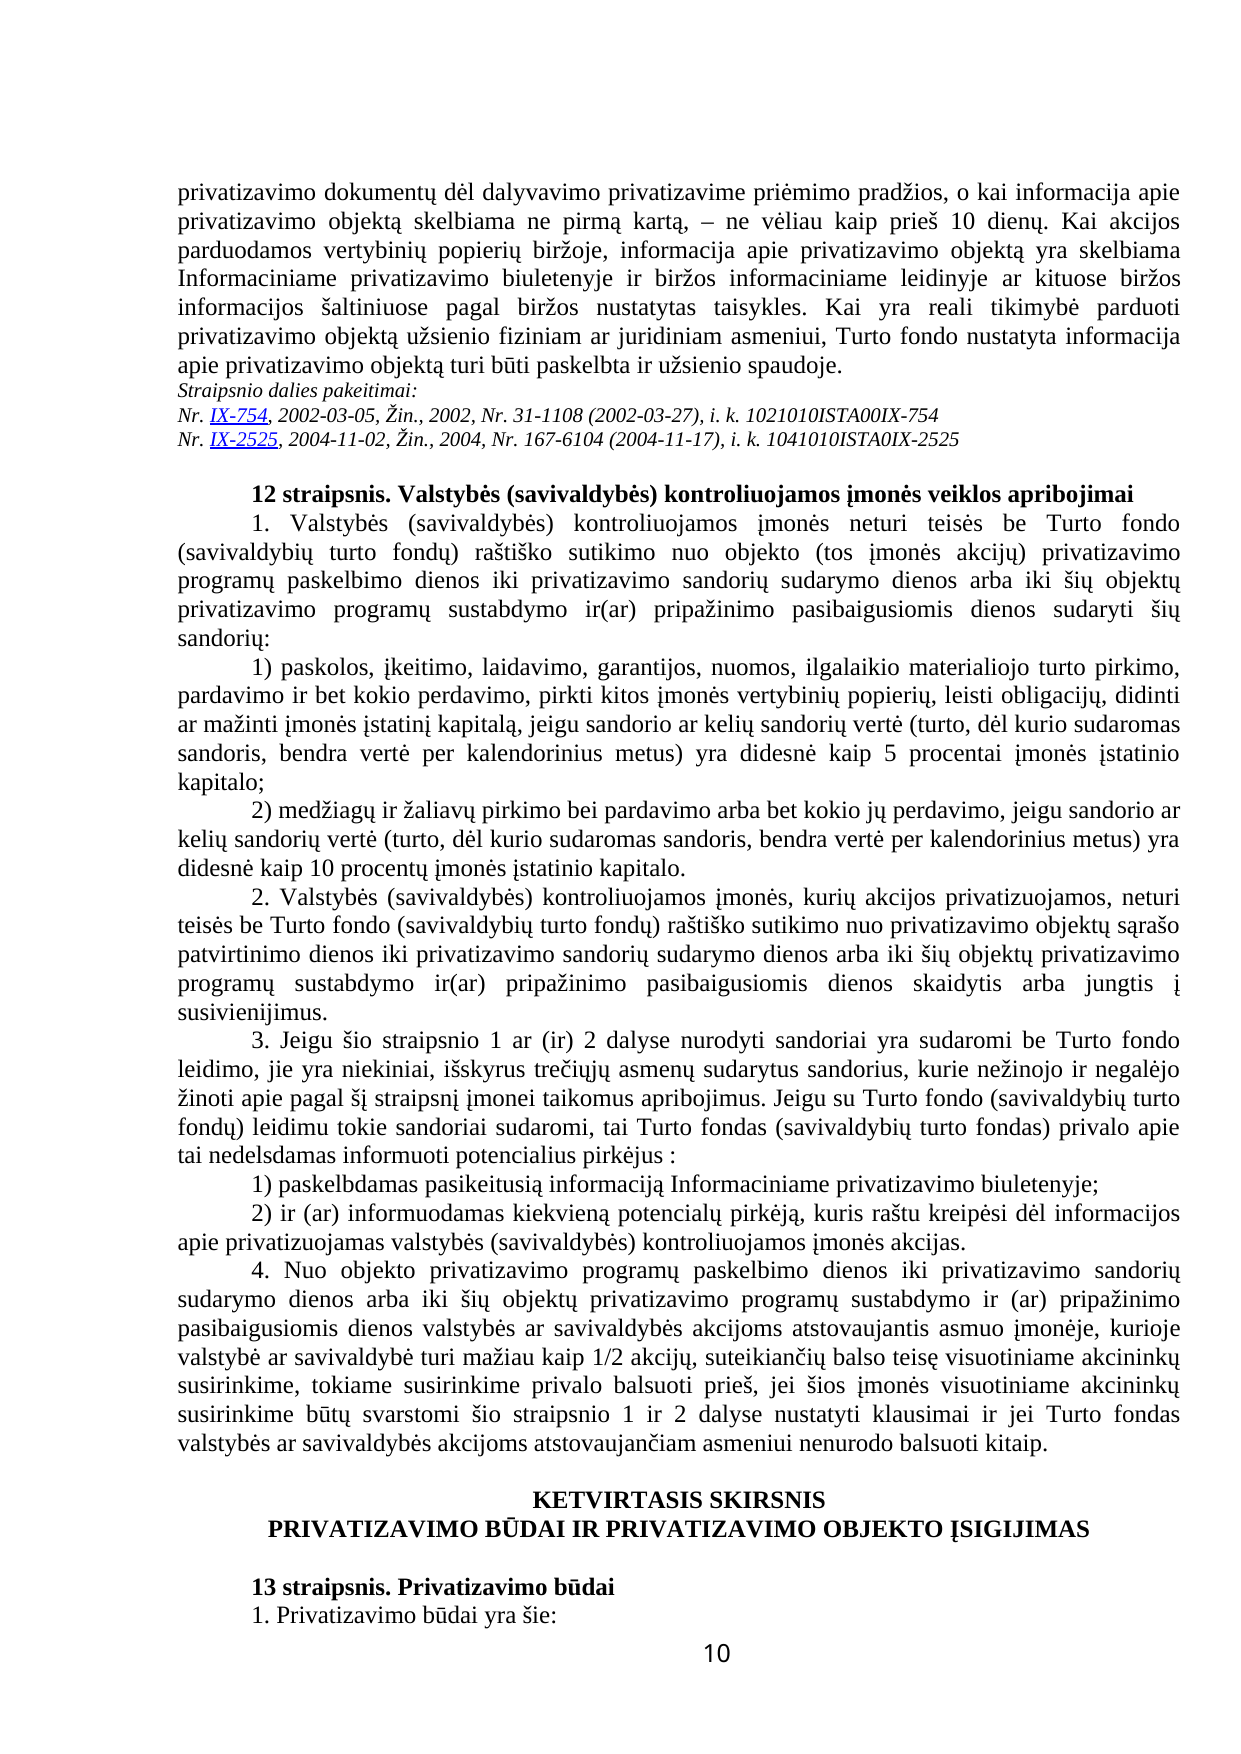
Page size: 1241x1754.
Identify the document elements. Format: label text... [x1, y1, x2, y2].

text 1. Privatizavimo būdai yra šie: [177, 1601, 1181, 1629]
text 1. Valstybės (savivaldybės) kontroliuojamos įmonės neturi teisės be Turto fondo (savivaldybių turto fondų) raštiško sutikimo nuo objekto (tos įmonės akcijų) privatizavimo programų paskelbimo dienos iki privatizavimo sandorių sudarymo dienos arba iki šių objektų privatizavimo programų sustabdymo ir(ar) pripažinimo pasibaigusiomis dienos sudaryti šių sandorių: [177, 508, 1181, 652]
text 12 straipsnis. Valstybės (savivaldybės) kontroliuojamos įmonės veiklos apribojimai [177, 479, 1181, 508]
text 1) paskolos, įkeitimo, laidavimo, garantijos, nuomos, ilgalaikio materialiojo turto pirkimo, pardavimo ir bet kokio perdavimo, pirkti kitos įmonės vertybinių popierių, leisti obligacijų, didinti ar mažinti įmonės įstatinį kapitalą, jeigu sandorio ar kelių sandorių vertė (turto, dėl kurio sudaromas sandoris, bendra vertė per kalendorinius metus) yra didesnė kaip 5 procentai įmonės įstatinio kapitalo; [177, 652, 1181, 796]
text 2) ir (ar) informuodamas kiekvieną potencialų pirkėją, kuris raštu kreipėsi dėl informacijos apie privatizuojamas valstybės (savivaldybės) kontroliuojamos įmonės akcijas. [177, 1198, 1181, 1256]
text 2. Valstybės (savivaldybės) kontroliuojamos įmonės, kurių akcijos privatizuojamos, neturi teisės be Turto fondo (savivaldybių turto fondų) raštiško sutikimo nuo privatizavimo objektų sąrašo patvirtinimo dienos iki privatizavimo sandorių sudarymo dienos arba iki šių objektų privatizavimo programų sustabdymo ir(ar) pripažinimo pasibaigusiomis dienos skaidytis arba jungtis į susivienijimus. [177, 882, 1181, 1026]
text 4. Nuo objekto privatizavimo programų paskelbimo dienos iki privatizavimo sandorių sudarymo dienos arba iki šių objektų privatizavimo programų sustabdymo ir (ar) pripažinimo pasibaigusiomis dienos valstybės ar savivaldybės akcijoms atstovaujantis asmuo įmonėje, kurioje valstybė ar savivaldybė turi mažiau kaip 1/2 akcijų, suteikiančių balso teisę visuotiniame akcininkų susirinkime, tokiame susirinkime privalo balsuoti prieš, jei šios įmonės visuotiniame akcininkų susirinkime būtų svarstomi šio straipsnio 1 ir 2 dalyse nustatyti klausimai ir jei Turto fondas valstybės ar savivaldybės akcijoms atstovaujančiam asmeniui nenurodo balsuoti kitaip. [177, 1256, 1181, 1457]
text PRIVATIZAVIMO BŪDAI IR PRIVATIZAVIMO OBJEKTO ĮSIGIJIMAS [177, 1514, 1181, 1543]
text KETVIRTASIS SKIRSNIS [177, 1486, 1181, 1514]
text Nr. IX-754, 2002-03-05, Žin., 2002, Nr. 31-1108 (2002-03-27), i. k. 1021010ISTA00IX-754 [177, 402, 1181, 427]
text 1) paskelbdamas pasikeitusią informaciją Informaciniame privatizavimo biuletenyje; [177, 1169, 1181, 1198]
text 2) medžiagų ir žaliavų pirkimo bei pardavimo arba bet kokio jų perdavimo, jeigu sandorio ar kelių sandorių vertė (turto, dėl kurio sudaromas sandoris, bendra vertė per kalendorinius metus) yra didesnė kaip 10 procentų įmonės įstatinio kapitalo. [177, 796, 1181, 882]
text 3. Jeigu šio straipsnio 1 ar (ir) 2 dalyse nurodyti sandoriai yra sudaromi be Turto fondo leidimo, jie yra niekiniai, išskyrus trečiųjų asmenų sudarytus sandorius, kurie nežinojo ir negalėjo žinoti apie pagal šį straipsnį įmonei taikomus apribojimus. Jeigu su Turto fondo (savivaldybių turto fondų) leidimu tokie sandoriai sudaromi, tai Turto fondas (savivaldybių turto fondas) privalo apie tai nedelsdamas informuoti potencialius pirkėjus : [177, 1026, 1181, 1169]
text Straipsnio dalies pakeitimai: [177, 378, 1181, 402]
text Nr. IX-2525, 2004-11-02, Žin., 2004, Nr. 167-6104 (2004-11-17), i. k. 1041010ISTA0IX-2525 [177, 427, 1181, 451]
text privatizavimo dokumentų dėl dalyvavimo privatizavime priėmimo pradžios, o kai informacija apie privatizavimo objektą skelbiama ne pirmą kartą, – ne vėliau kaip prieš 10 dienų. Kai akcijos parduodamos vertybinių popierių biržoje, informacija apie privatizavimo objektą yra skelbiama Informaciniame privatizavimo biuletenyje ir biržos informaciniame leidinyje ar kituose biržos informacijos šaltiniuose pagal biržos nustatytas taisykles. Kai yra reali tikimybė parduoti privatizavimo objektą užsienio fiziniam ar juridiniam asmeniui, Turto fondo nustatyta informacija apie privatizavimo objektą turi būti paskelbta ir užsienio spaudoje. [177, 177, 1181, 378]
text 13 straipsnis. Privatizavimo būdai [177, 1572, 1181, 1601]
